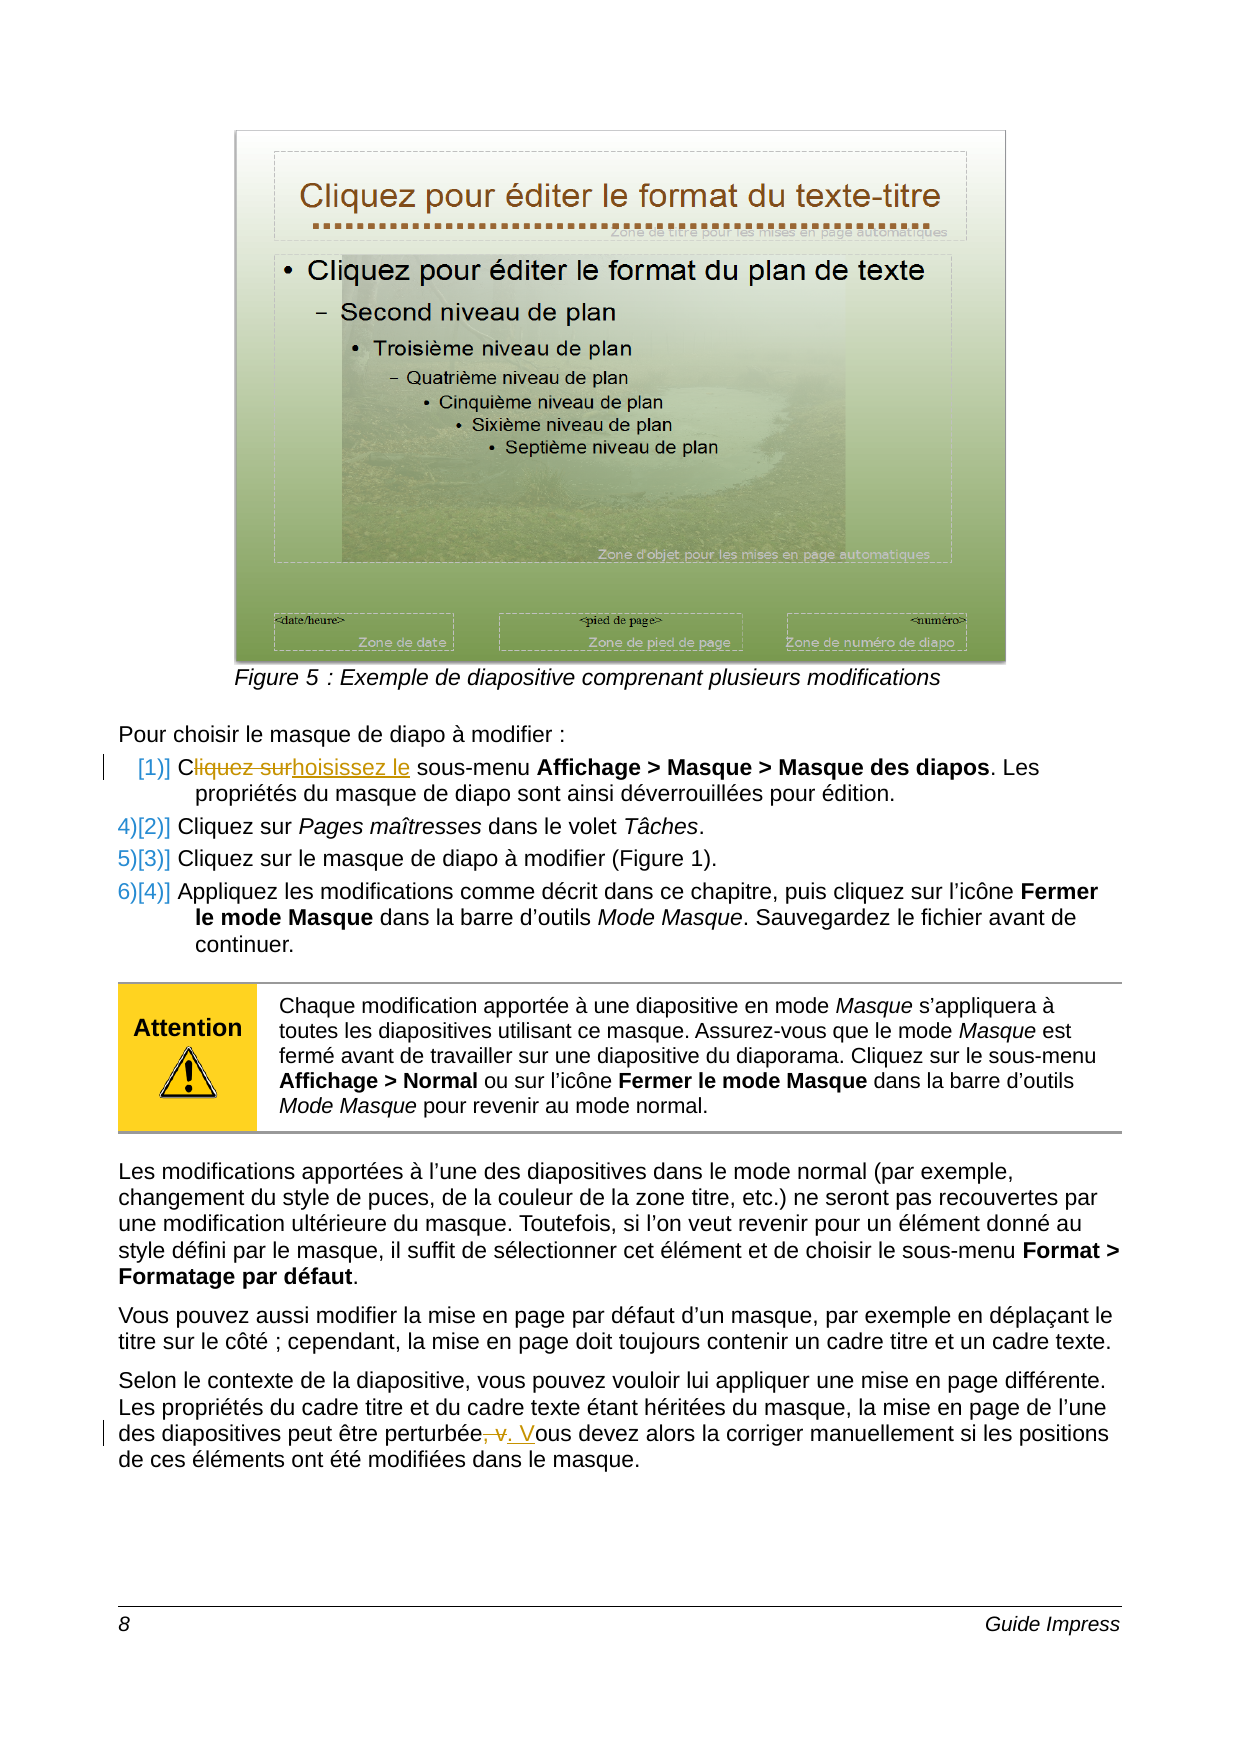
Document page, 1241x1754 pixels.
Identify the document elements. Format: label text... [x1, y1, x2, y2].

text Les modifications apportées à l’une des diapositives dans le mode normal (par exemple, changement du style de puces, de la couleur de la zone titre, etc.) ne seront pas recouvertes par une modification ultérieure du masque. Toutefois, si l’on veut revenir pour un élément donné au style défini par le masque, il suffit de sélectionner cet élément et de choisir le sous-menu Format > Formatage par défaut. [118, 1158, 1122, 1289]
text Vous pouvez aussi modifier la mise en page par défaut d’un masque, par exemple en déplaçant le titre sur le côté ; cependant, la mise en page doit toujours contenir un cadre titre et un cadre texte. [118, 1302, 1122, 1354]
picture [234, 130, 1007, 665]
list Choisissez le sous-menu Affichage > Masque > Masque des diapos. Les propriétés du masque de diapo sont ainsi déverrouillées pour édition. [177, 754, 1122, 806]
table_header Attention [118, 984, 257, 1131]
text Figure 5 : Exemple de diapositive comprenant plusieurs modifications [234, 665, 1006, 691]
text Selon le contexte de la diapositive, vous pouvez vouloir lui appliquer une mise en page différente. Les propriétés du cadre titre et du cadre texte étant héritées du masque, la mise en page de l’une des diapositives peut être perturbée. Vous devez alors la corriger manuellement si les positions de ces éléments ont été modifiées dans le masque. [118, 1367, 1122, 1472]
list Cliquez sur Pages maîtresses dans le volet Tâches. [177, 813, 1122, 839]
picture [155, 1042, 220, 1102]
table_header Chaque modification apportée à une diapositive en mode Masque s’appliquera à toutes les diapositives utilisant ce masque. Assurez-vous que le mode Masque est fermé avant de travailler sur une diapositive du diaporama. Cliquez sur le sous-menu Affichage > Normal ou sur l’icône Fermer le mode Masque dans la barre d’outils Mode Masque pour revenir au mode normal. [258, 984, 1122, 1131]
list Appliquez les modifications comme décrit dans ce chapitre, puis cliquez sur l’icône Fermer le mode Masque dans la barre d’outils Mode Masque. Sauvegardez le fichier avant de continuer. [177, 878, 1122, 957]
list Pour choisir le masque de diapo à modifier : [118, 721, 1122, 747]
list Cliquez sur le masque de diapo à modifier (Figure 1). [177, 845, 1122, 872]
